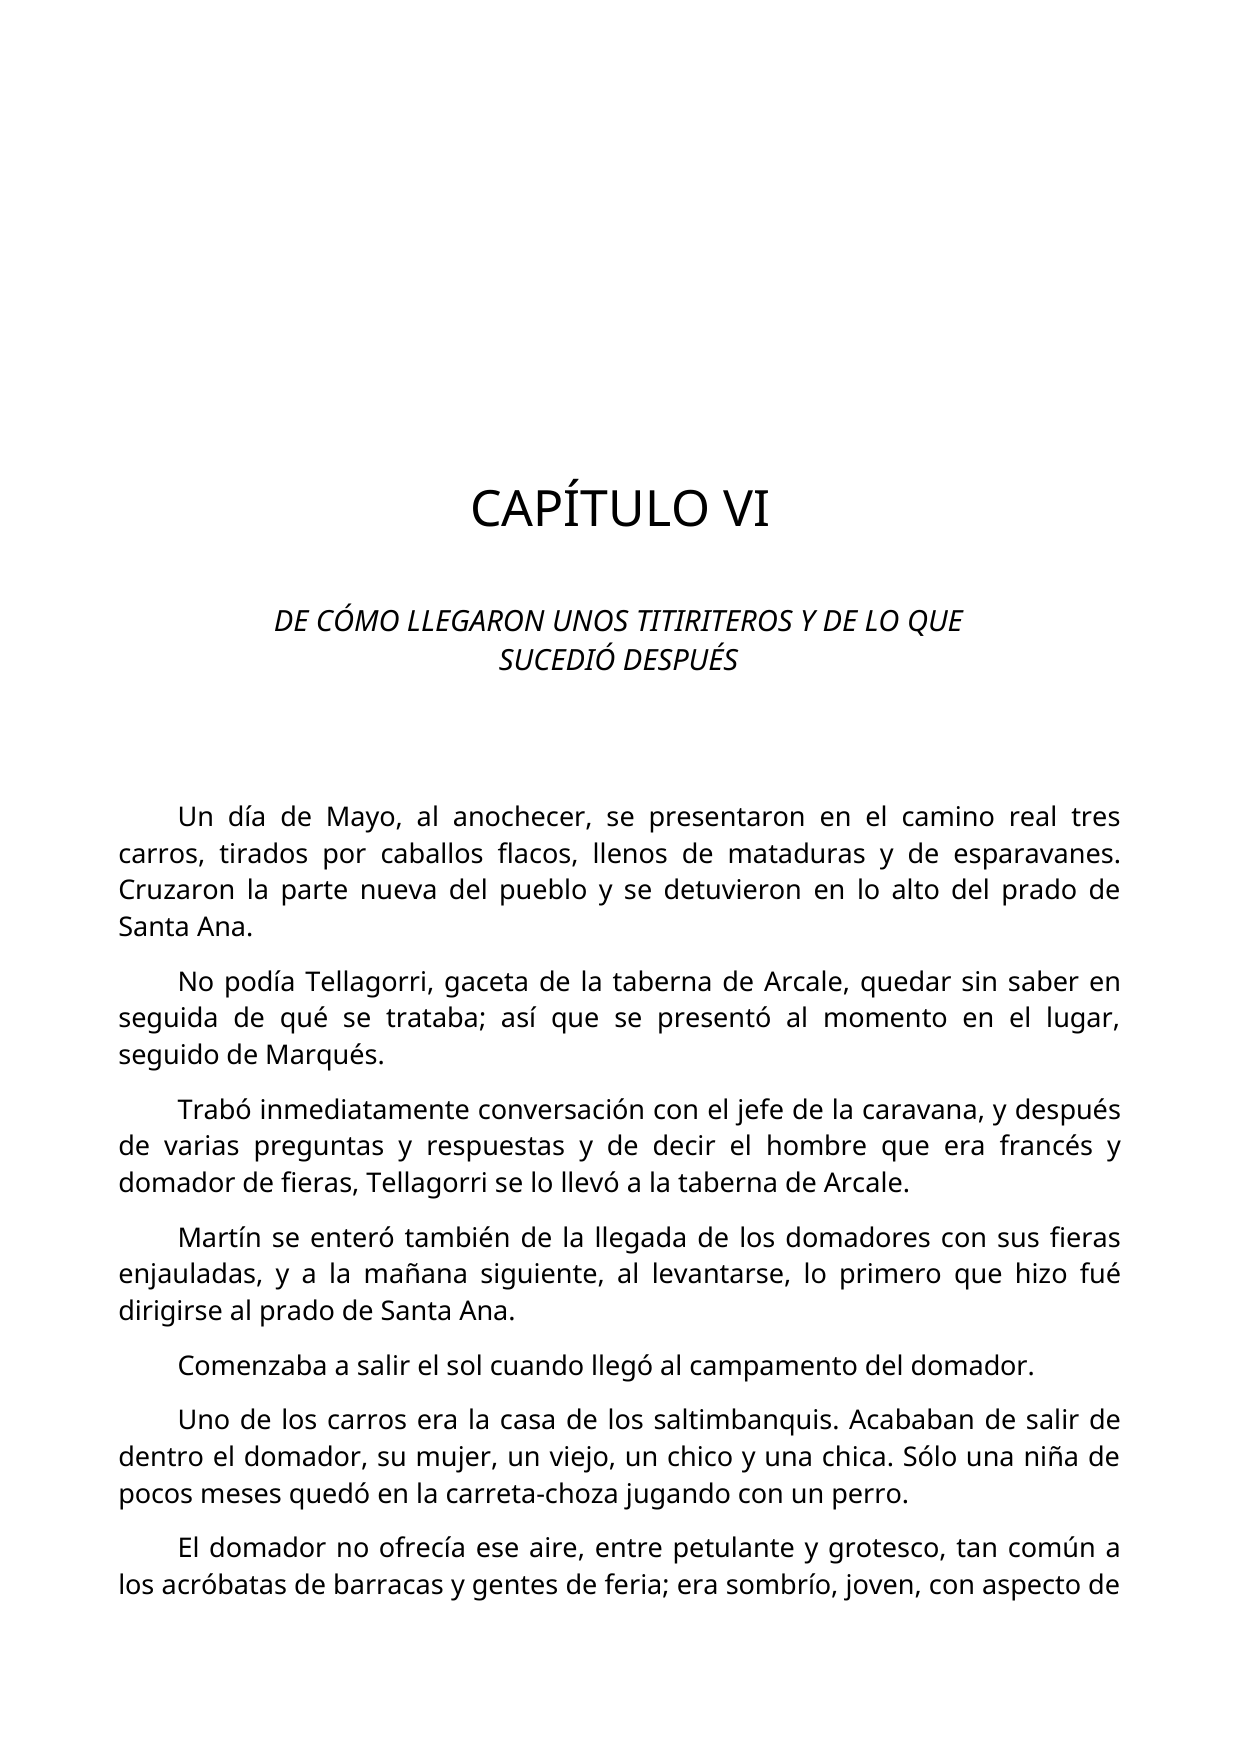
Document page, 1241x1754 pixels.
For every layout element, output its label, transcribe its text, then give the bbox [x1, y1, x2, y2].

text No podía Tellagorri, gaceta de la taberna de Arcale, quedar sin saber en seguida de qué se trataba; así que se presentó al momento en el lugar, seguido de Marqués. [118, 962, 1122, 1073]
text Un día de Mayo, al anochecer, se presentaron en el camino real tres carros, tirados por caballos flacos, llenos de mataduras y de esparavanes. Cruzaron la parte nueva del pueblo y se detuvieron en lo alto del prado de Santa Ana. [118, 797, 1122, 944]
subtitle CAPÍTULO VI [118, 472, 1122, 541]
text Trabó inmediatamente conversación con el jefe de la caravana, y después de varias preguntas y respuestas y de decir el hombre que era francés y domador de fieras, Tellagorri se lo llevó a la taberna de Arcale. [118, 1090, 1122, 1201]
text El domador no ofrecía ese aire, entre petulante y grotesco, tan común a los acróbatas de barracas y gentes de feria; era sombrío, joven, con aspecto de [118, 1529, 1122, 1602]
text Comenzaba a salir el sol cuando llegó al campamento del domador. [118, 1346, 1122, 1383]
text DE CÓMO LLEGARON UNOS TITIRITEROS Y DE LO QUE SUCEDIÓ DESPUÉS [236, 600, 1004, 679]
text Martín se enteró también de la llegada de los domadores con sus fieras enjauladas, y a la mañana siguiente, al levantarse, lo primero que hizo fué dirigirse al prado de Santa Ana. [118, 1218, 1122, 1329]
text Uno de los carros era la casa de los saltimbanquis. Acababan de salir de dentro el domador, su mujer, un viejo, un chico y una chica. Sólo una niña de pocos meses quedó en la carreta-choza jugando con un perro. [118, 1401, 1122, 1511]
